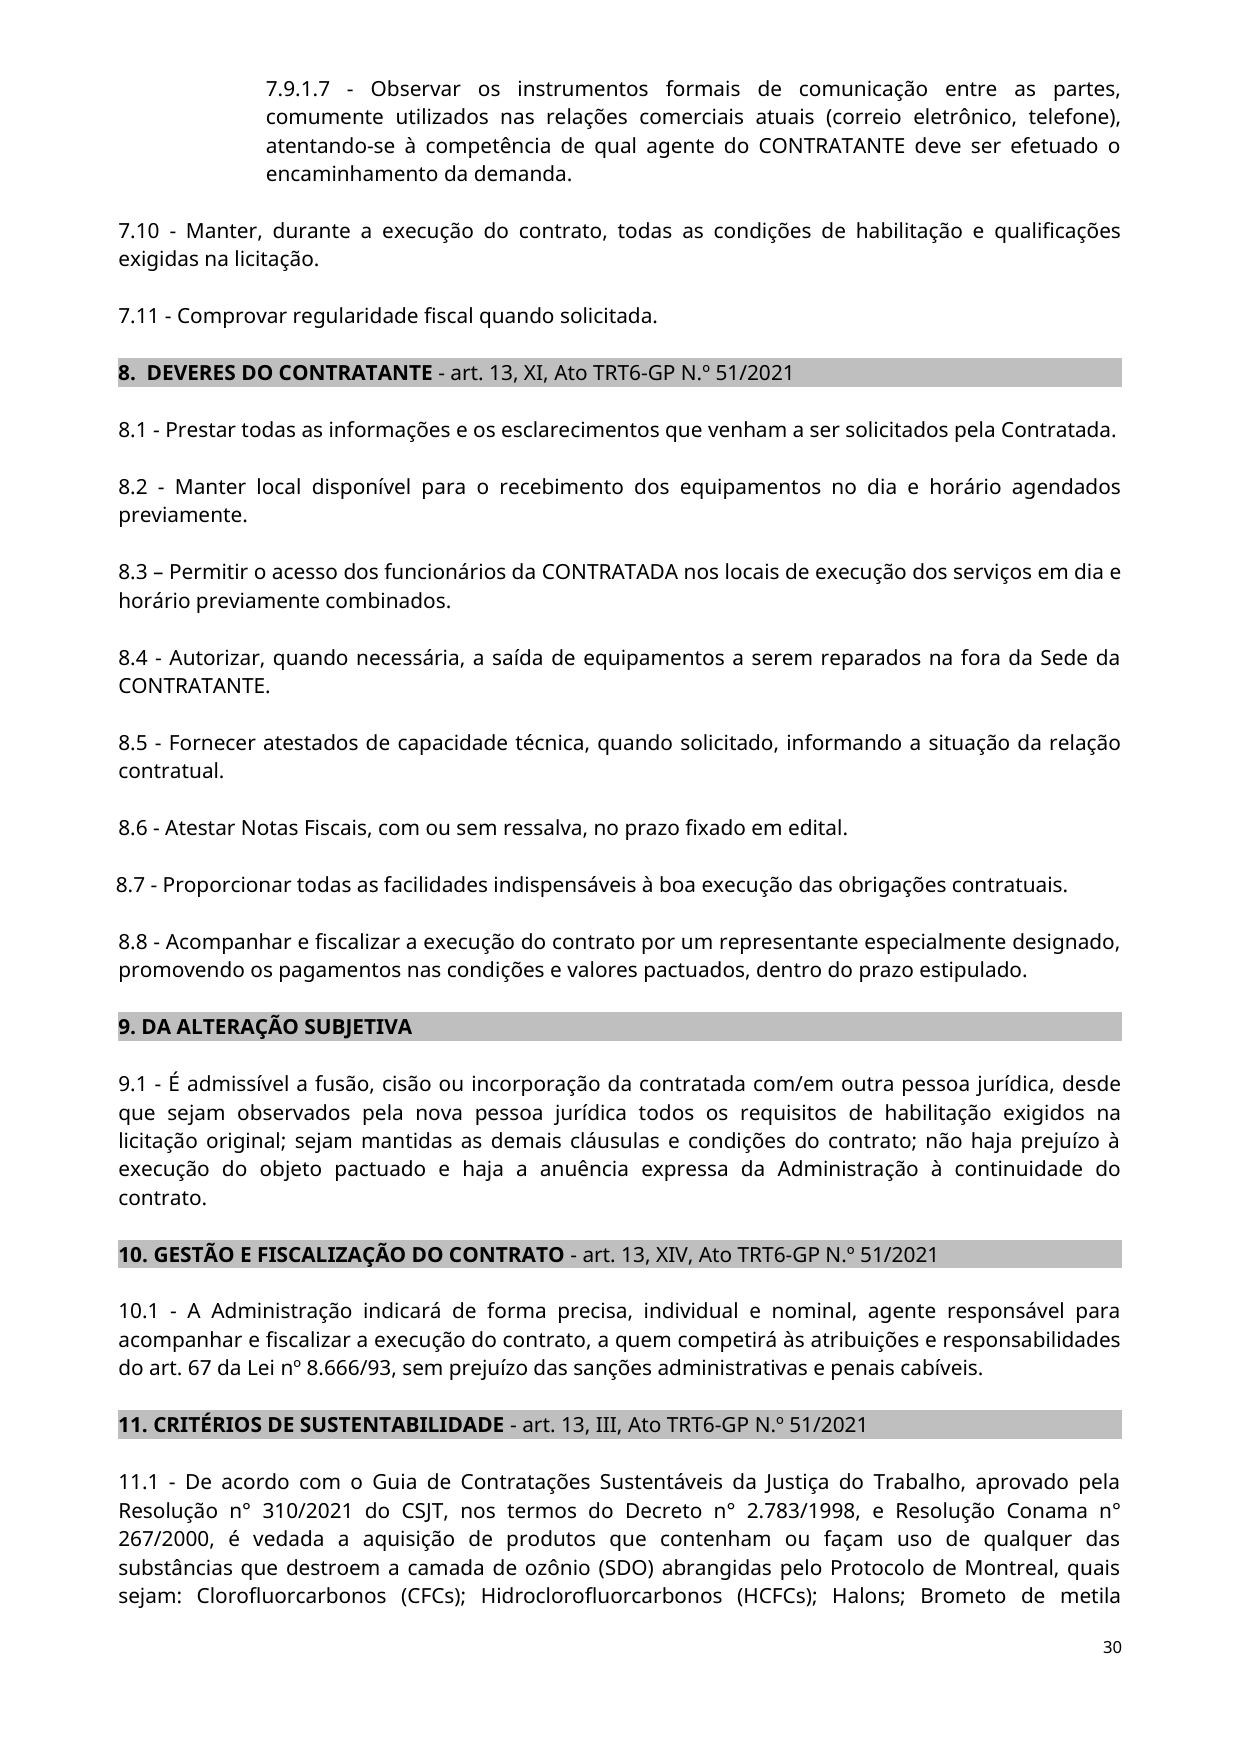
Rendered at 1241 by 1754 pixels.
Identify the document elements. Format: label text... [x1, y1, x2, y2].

text 7.9.1.7 - Observar os instrumentos formais de comunicação entre as partes, comumente utilizados nas relações comerciais atuais (correio eletrônico, telefone), atentando-se à competência de qual agente do CONTRATANTE deve ser efetuado o encaminhamento da demanda. [266, 74, 1122, 188]
text 8.4 - Autorizar, quando necessária, a saída de equipamentos a serem reparados na fora da Sede da CONTRATANTE. [118, 643, 1122, 699]
text 11.1 - De acordo com o Guia de Contratações Sustentáveis da Justiça do Trabalho, aprovado pela Resolução n° 310/2021 do CSJT, nos termos do Decreto n° 2.783/1998, e Resolução Conama n° 267/2000, é vedada a aquisição de produtos que contenham ou façam uso de qualquer das substâncias que destroem a camada de ozônio (SDO) abrangidas pelo Protocolo de Montreal, quais sejam: Clorofluorcarbonos (CFCs); Hidroclorofluorcarbonos (HCFCs); Halons; Brometo de metila [118, 1467, 1122, 1609]
text 10. GESTÃO E FISCALIZAÇÃO DO CONTRATO - art. 13, XIV, Ato TRT6-GP N.º 51/2021 [118, 1240, 1122, 1268]
text 10.1 - A Administração indicará de forma precisa, individual e nominal, agente responsável para acompanhar e fiscalizar a execução do contrato, a quem competirá às atribuições e responsabilidades do art. 67 da Lei nº 8.666/93, sem prejuízo das sanções administrativas e penais cabíveis. [118, 1297, 1122, 1382]
text 7.10 - Manter, durante a execução do contrato, todas as condições de habilitação e qualificações exigidas na licitação. [118, 216, 1122, 273]
text 8.6 - Atestar Notas Fiscais, com ou sem ressalva, no prazo fixado em edital. [118, 813, 1122, 842]
text 11. CRITÉRIOS DE SUSTENTABILIDADE - art. 13, III, Ato TRT6-GP N.º 51/2021 [118, 1410, 1122, 1439]
text 7.11 - Comprovar regularidade fiscal quando solicitada. [118, 301, 1122, 330]
text 8.5 - Fornecer atestados de capacidade técnica, quando solicitado, informando a situação da relação contratual. [118, 728, 1122, 785]
text 8.8 - Acompanhar e fiscalizar a execução do contrato por um representante especialmente designado, promovendo os pagamentos nas condições e valores pactuados, dentro do prazo estipulado. [118, 927, 1122, 984]
text 9. DA ALTERAÇÃO SUBJETIVA [118, 1012, 1122, 1041]
text 8.7 - Proporcionar todas as facilidades indispensáveis à boa execução das obrigações contratuais. [116, 870, 1122, 898]
text 8.1 - Prestar todas as informações e os esclarecimentos que venham a ser solicitados pela Contratada. [118, 415, 1122, 443]
text 8. DEVERES DO CONTRATANTE - art. 13, XI, Ato TRT6-GP N.º 51/2021 [118, 358, 1122, 387]
text 8.3 – Permitir o acesso dos funcionários da CONTRATADA nos locais de execução dos serviços em dia e horário previamente combinados. [118, 557, 1122, 614]
text 9.1 - É admissível a fusão, cisão ou incorporação da contratada com/em outra pessoa jurídica, desde que sejam observados pela nova pessoa jurídica todos os requisitos de habilitação exigidos na licitação original; sejam mantidas as demais cláusulas e condições do contrato; não haja prejuízo à execução do objeto pactuado e haja a anuência expressa da Administração à continuidade do contrato. [118, 1069, 1122, 1211]
text 8.2 - Manter local disponível para o recebimento dos equipamentos no dia e horário agendados previamente. [118, 472, 1122, 529]
